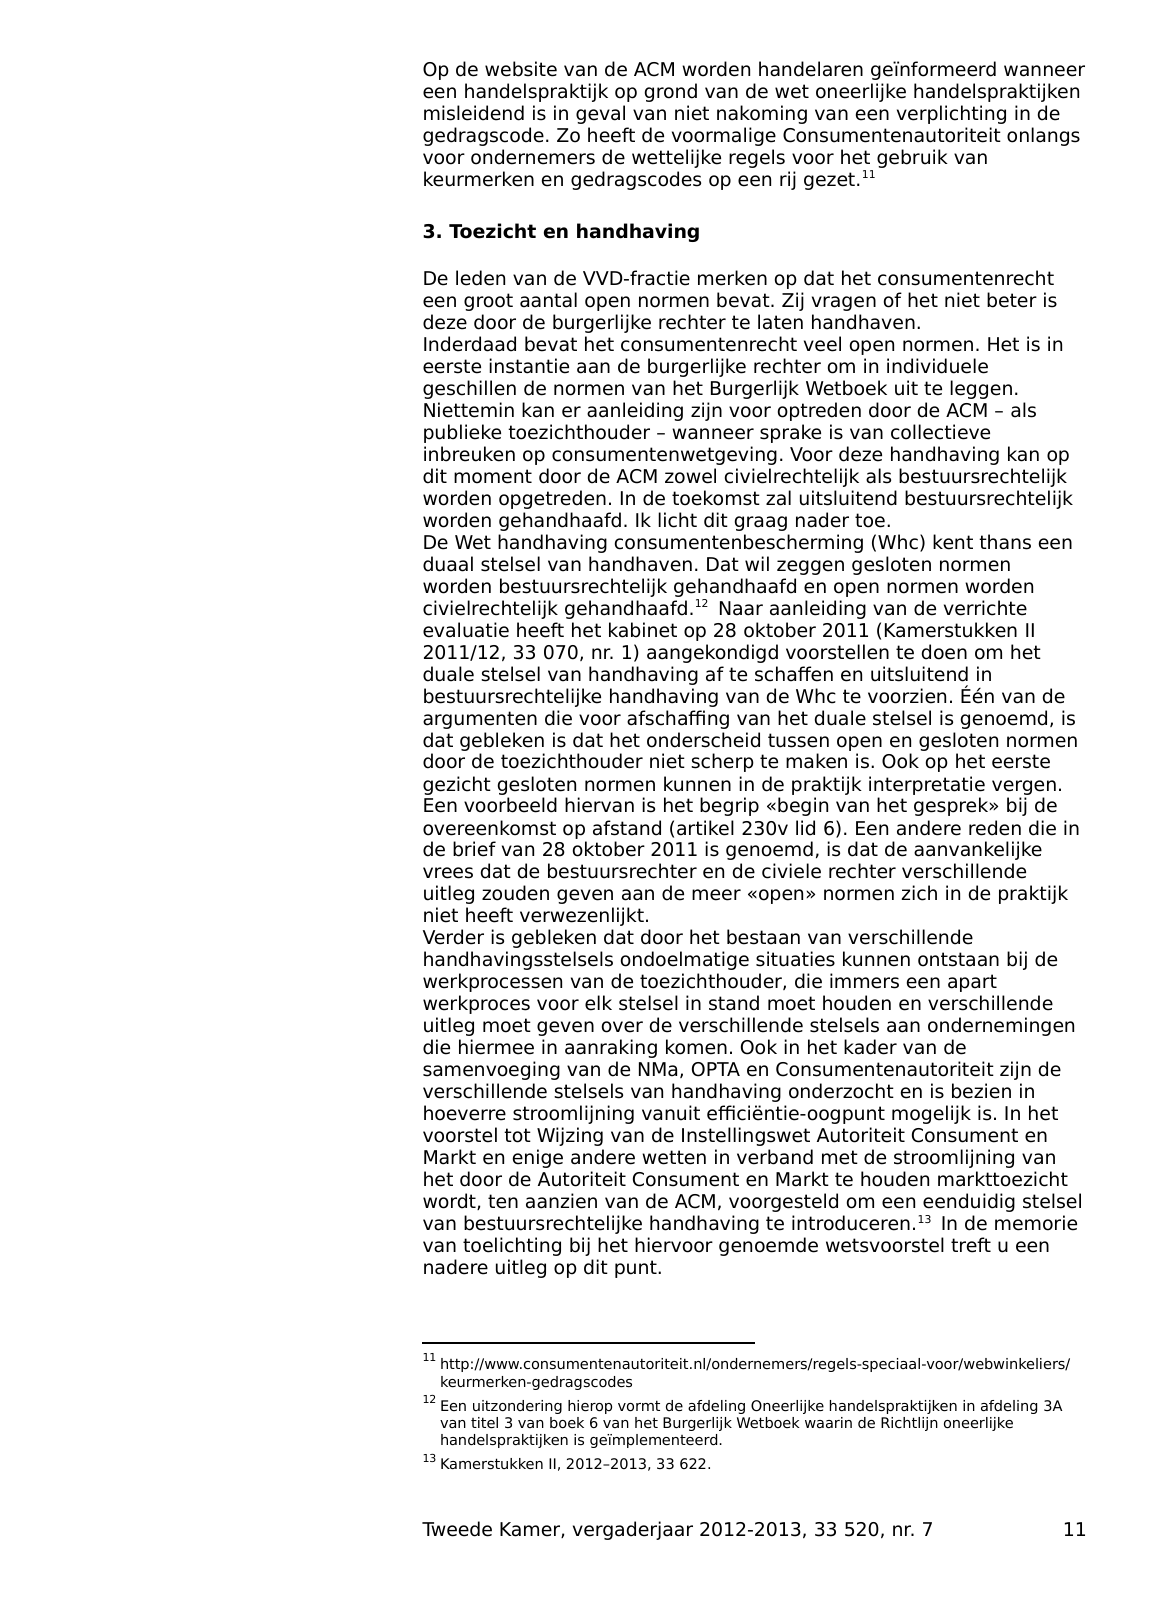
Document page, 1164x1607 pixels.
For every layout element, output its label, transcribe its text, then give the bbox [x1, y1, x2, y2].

text http://www.consumentenautoriteit.nl/ondernemers/regels-speciaal-voor/webwinkeliers/keurmerken-gedragscodes [422, 1352, 1087, 1391]
text De Wet handhaving consumentenbescherming (Whc) kent thans een duaal stelsel van handhaven. Dat wil zeggen gesloten normen worden bestuursrechtelijk gehandhaafd en open normen worden civielrechtelijk gehandhaafd. Naar aanleiding van de verrichte evaluatie heeft het kabinet op 28 oktober 2011 (Kamerstukken II 2011/12, 33 070, nr. 1) aangekondigd voorstellen te doen om het duale stelsel van handhaving af te schaffen en uitsluitend in bestuursrechtelijke handhaving van de Whc te voorzien. Één van de argumenten die voor afschaffing van het duale stelsel is genoemd, is dat gebleken is dat het onderscheid tussen open en gesloten normen door de toezichthouder niet scherp te maken is. Ook op het eerste gezicht gesloten normen kunnen in de praktijk interpretatie vergen. Een voorbeeld hiervan is het begrip «begin van het gesprek» bij de overeenkomst op afstand (artikel 230v lid 6). Een andere reden die in de brief van 28 oktober 2011 is genoemd, is dat de aanvankelijke vrees dat de bestuursrechter en de civiele rechter verschillende uitleg zouden geven aan de meer «open» normen zich in de praktijk niet heeft verwezenlijkt. [422, 532, 1087, 927]
text Inderdaad bevat het consumentenrecht veel open normen. Het is in eerste instantie aan de burgerlijke rechter om in individuele geschillen de normen van het Burgerlijk Wetboek uit te leggen. Niettemin kan er aanleiding zijn voor optreden door de ACM – als publieke toezichthouder – wanneer sprake is van collectieve inbreuken op consumentenwetgeving. Voor deze handhaving kan op dit moment door de ACM zowel civielrechtelijk als bestuursrechtelijk worden opgetreden. In de toekomst zal uitsluitend bestuursrechtelijk worden gehandhaafd. Ik licht dit graag nader toe. [422, 334, 1087, 532]
text Kamerstukken II, 2012–2013, 33 622. [422, 1452, 1087, 1474]
text Op de website van de ACM worden handelaren geïnformeerd wanneer een handelspraktijk op grond van de wet oneerlijke handelspraktijken misleidend is in geval van niet nakoming van een verplichting in de gedragscode. Zo heeft de voormalige Consumentenautoriteit onlangs voor ondernemers de wettelijke regels voor het gebruik van keurmerken en gedragscodes op een rij gezet. [422, 59, 1087, 191]
text Een uitzondering hierop vormt de afdeling Oneerlijke handelspraktijken in afdeling 3A van titel 3 van boek 6 van het Burgerlijk Wetboek waarin de Richtlijn oneerlijke handelspraktijken is geïmplementeerd. [422, 1393, 1087, 1449]
text Verder is gebleken dat door het bestaan van verschillende handhavingsstelsels ondoelmatige situaties kunnen ontstaan bij de werkprocessen van de toezichthouder, die immers een apart werkproces voor elk stelsel in stand moet houden en verschillende uitleg moet geven over de verschillende stelsels aan ondernemingen die hiermee in aanraking komen. Ook in het kader van de samenvoeging van de NMa, OPTA en Consumentenautoriteit zijn de verschillende stelsels van handhaving onderzocht en is bezien in hoeverre stroomlijning vanuit efficiëntie-oogpunt mogelijk is. In het voorstel tot Wijzing van de Instellingswet Autoriteit Consument en Markt en enige andere wetten in verband met de stroomlijning van het door de Autoriteit Consument en Markt te houden markttoezicht wordt, ten aanzien van de ACM, voorgesteld om een eenduidig stelsel van bestuursrechtelijke handhaving te introduceren. In de memorie van toelichting bij het hiervoor genoemde wetsvoorstel treft u een nadere uitleg op dit punt. [422, 927, 1087, 1279]
subtitle 3. Toezicht en handhaving [422, 221, 1087, 243]
text De leden van de VVD-fractie merken op dat het consumentenrecht een groot aantal open normen bevat. Zij vragen of het niet beter is deze door de burgerlijke rechter te laten handhaven. [422, 268, 1087, 334]
